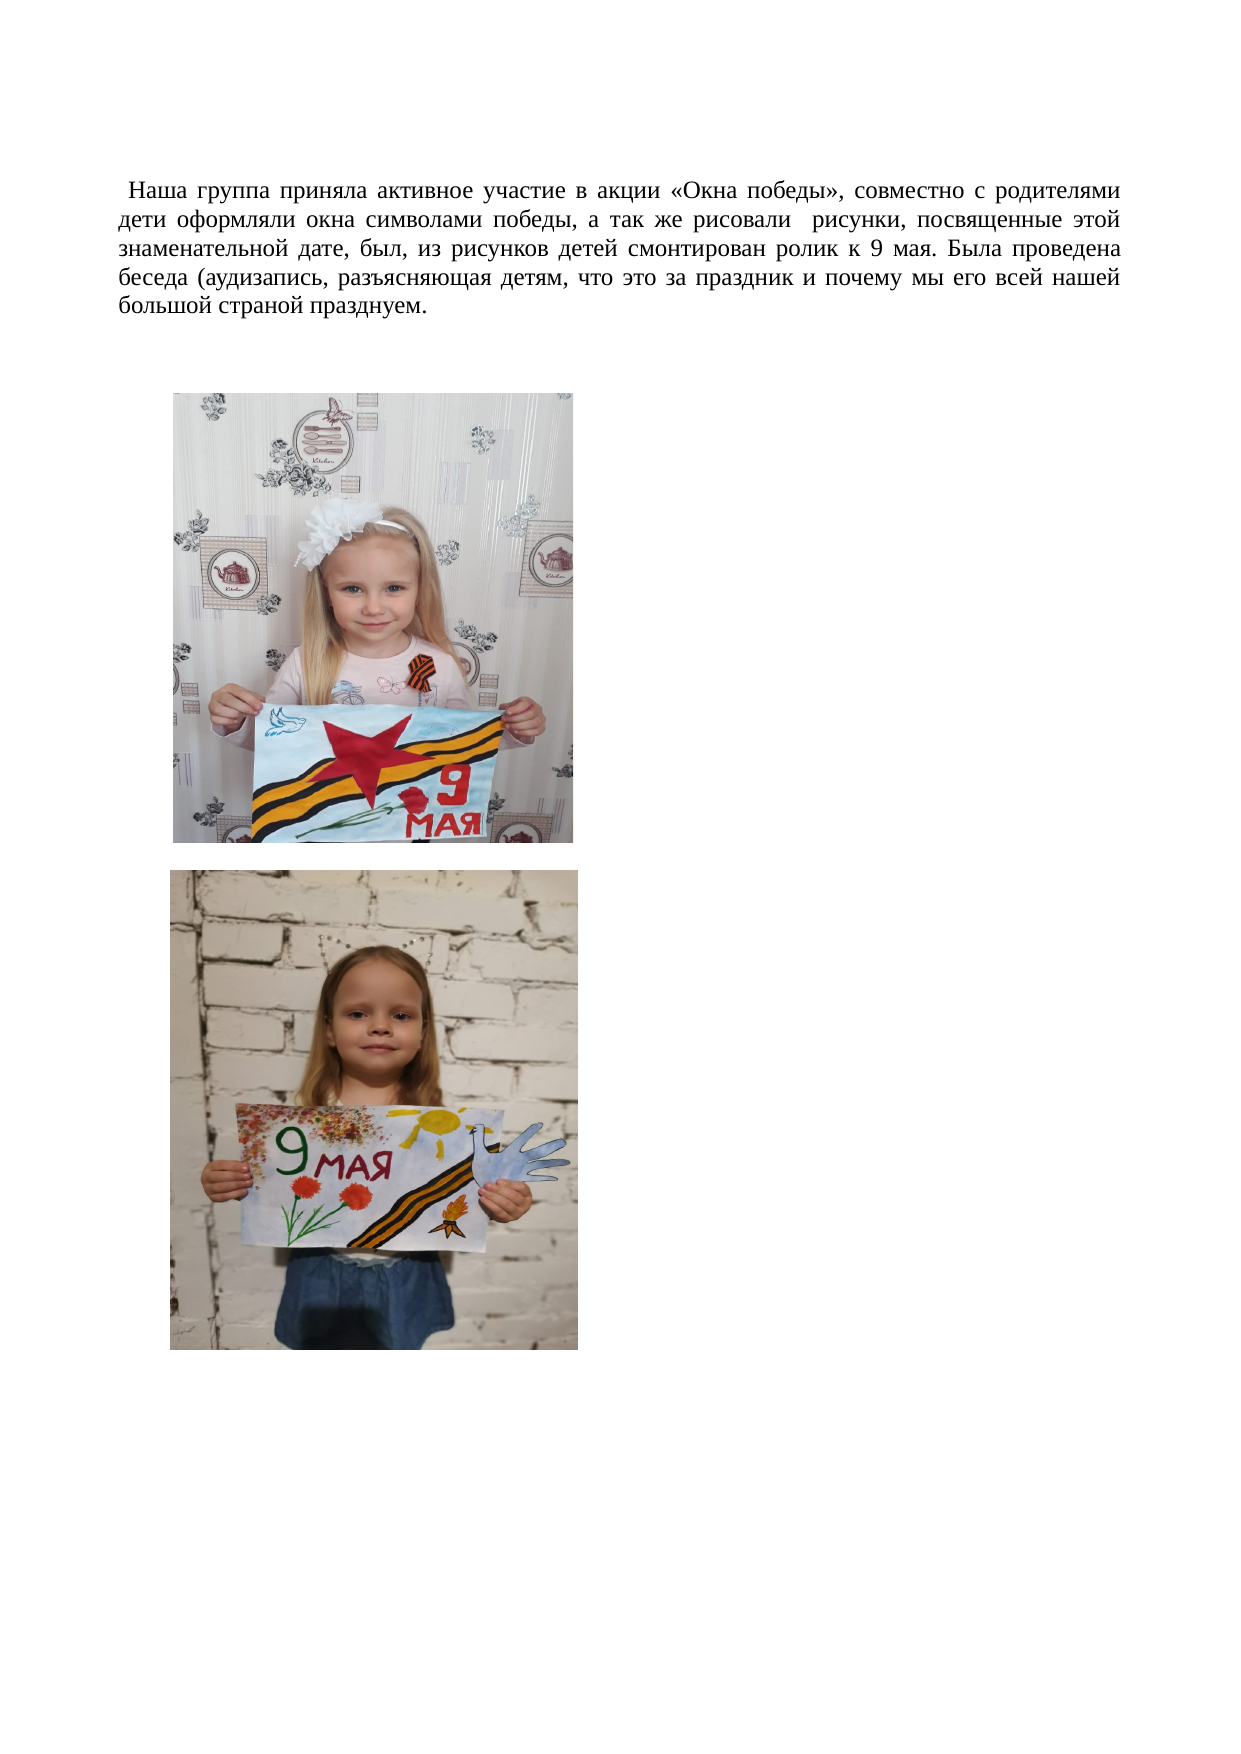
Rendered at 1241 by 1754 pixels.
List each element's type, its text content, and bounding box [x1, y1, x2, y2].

text Наша группа приняла активное участие в акции «Окна победы», совместно с родителями дети оформляли окна символами победы, а так же рисовали рисунки, посвященные этой знаменательной дате, был, из рисунков детей смонтирован ролик к 9 мая. Была проведена беседа (аудизапись, разъясняющая детям, что это за праздник и почему мы его всей нашей большой страной празднуем. [118, 176, 1122, 319]
